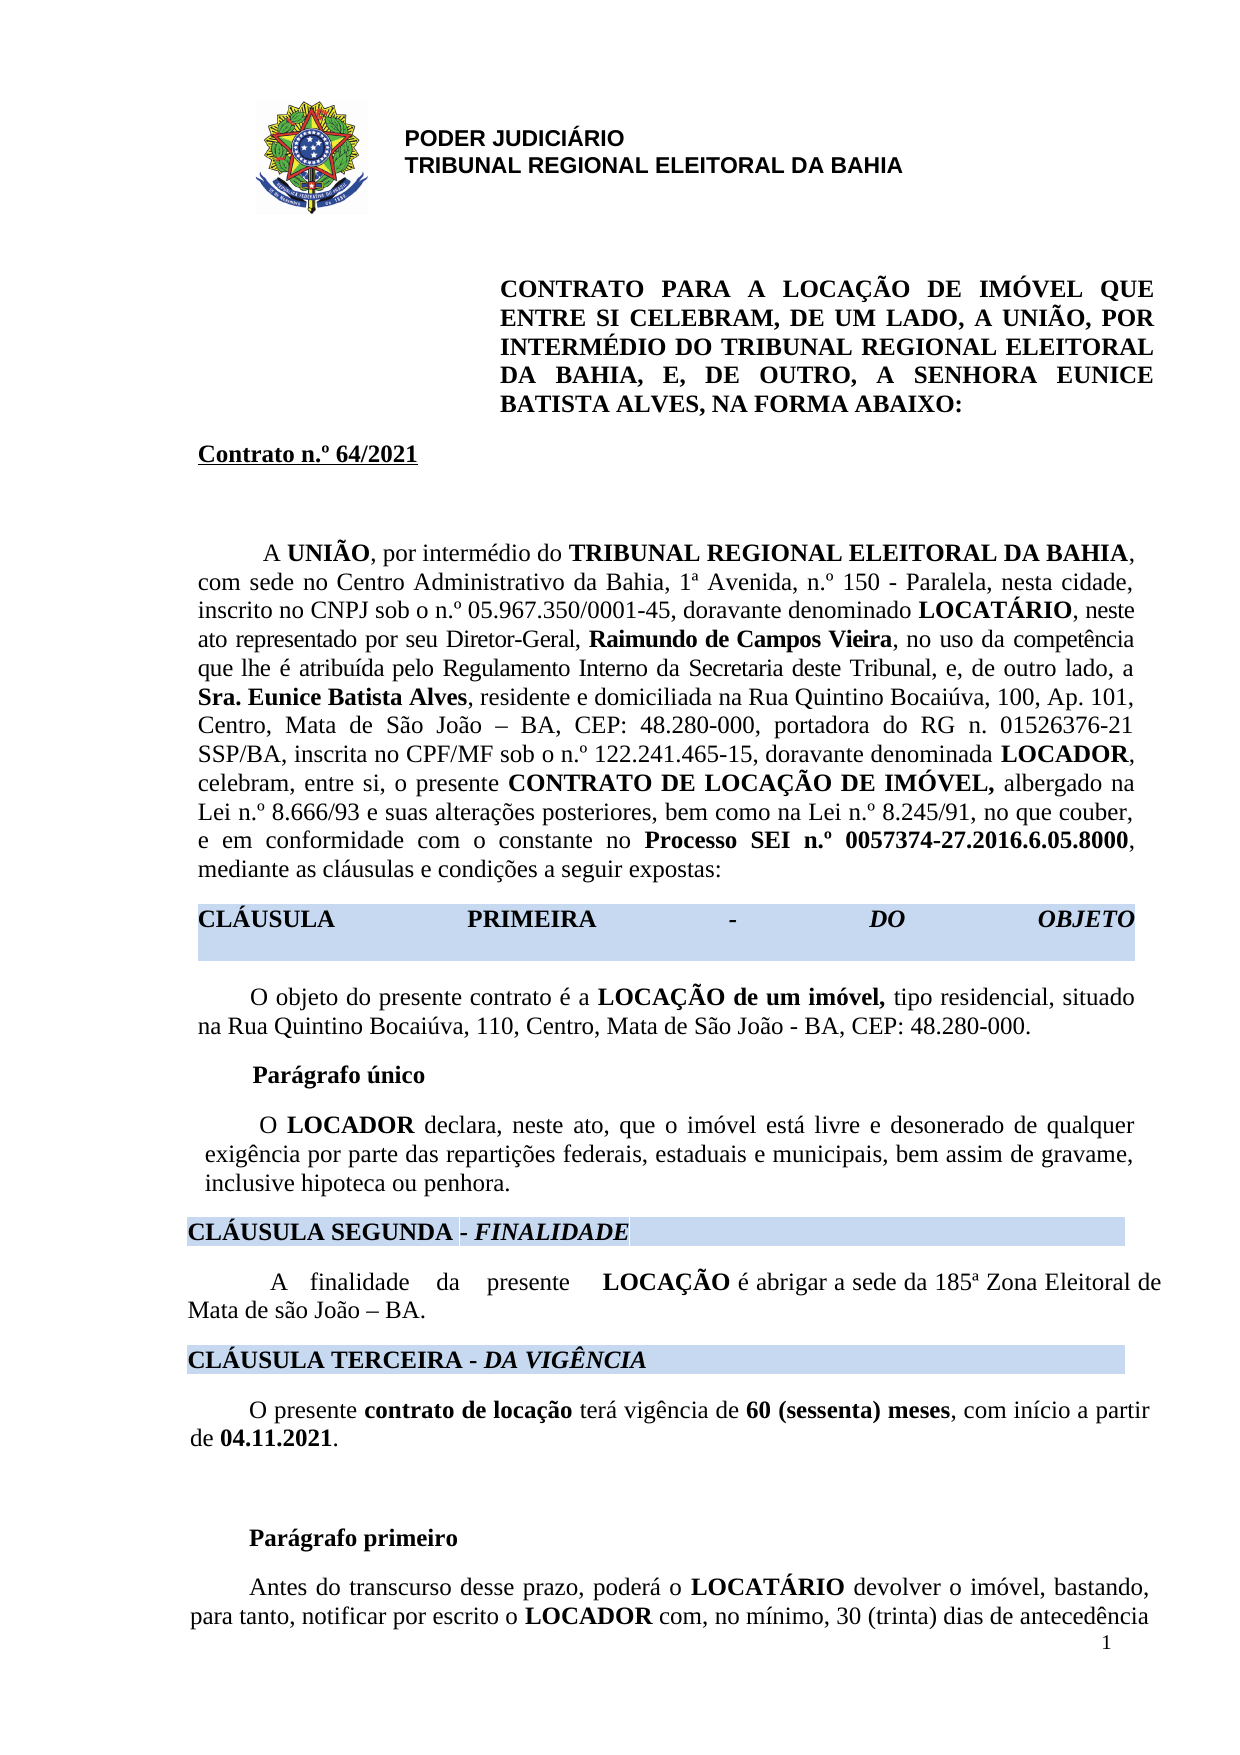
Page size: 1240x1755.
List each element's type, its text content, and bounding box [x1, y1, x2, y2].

text O presente contrato de locação terá vigência de 60 (sessenta) meses, com início a partir de 04.11.2021. [190, 1395, 1149, 1452]
text CLÁUSULA SEGUNDA - FINALIDADE [187, 1217, 1170, 1246]
text CONTRATO PARA A LOCAÇÃO DE IMÓVEL QUE ENTRE SI CELEBRAM, DE UM LADO, A UNIÃO, POR INTERMÉDIO DO TRIBUNAL REGIONAL ELEITORAL DA BAHIA, E, DE OUTRO, A SENHORA EUNICE BATISTA ALVES, NA FORMA ABAIXO: [500, 274, 1155, 418]
text O objeto do presente contrato é a LOCAÇÃO de um imóvel, tipo residencial, situado na Rua Quintino Bocaiúva, 110, Centro, Mata de São João - BA, CEP: 48.280-000. [198, 982, 1135, 1040]
text CLÁUSULA PRIMEIRA - DO OBJETO [198, 904, 1135, 961]
text Antes do transcurso desse prazo, poderá o LOCATÁRIO devolver o imóvel, bastando, para tanto, notificar por escrito o LOCADOR com, no mínimo, 30 (trinta) dias de antecedência [190, 1572, 1149, 1630]
subtitle Parágrafo único [252, 1061, 1135, 1089]
text O LOCADOR declara, neste ato, que o imóvel está livre e desonerado de qualquer exigência por parte das repartições federais, estaduais e municipais, bem assim de gravame, inclusive hipoteca ou penhora. [204, 1110, 1135, 1196]
text CLÁUSULA TERCEIRA - DA VIGÊNCIA [187, 1345, 1170, 1374]
text A finalidade da presente LOCAÇÃO é abrigar a sede da 185ª Zona Eleitoral de Mata de são João – BA. [187, 1267, 1162, 1324]
subtitle Parágrafo primeiro [190, 1523, 1149, 1551]
subtitle Contrato n.º 64/2021 [198, 439, 1177, 468]
text A UNIÃO, por intermédio do TRIBUNAL REGIONAL ELEITORAL DA BAHIA, com sede no Centro Administrativo da Bahia, 1ª Avenida, n.º 150 - Paralela, nesta cidade, inscrito no CNPJ sob o n.º 05.967.350/0001-45, doravante denominado LOCATÁRIO, neste ato representado por seu Diretor-Geral, Raimundo de Campos Vieira, no uso da competência que lhe é atribuída pelo Regulamento Interno da Secretaria deste Tribunal, e, de outro lado, a Sra. Eunice Batista Alves, residente e domiciliada na Rua Quintino Bocaiúva, 100, Ap. 101, Centro, Mata de São João – BA, CEP: 48.280-000, portadora do RG n. 01526376-21 SSP/BA, inscrita no CPF/MF sob o n.º 122.241.465-15, doravante denominada LOCADOR, celebram, entre si, o presente CONTRATO DE LOCAÇÃO DE IMÓVEL, albergado na Lei n.º 8.666/93 e suas alterações posteriores, bem como na Lei n.º 8.245/91, no que couber, e em conformidade com o constante no Processo SEI n.º 0057374-27.2016.6.05.8000, mediante as cláusulas e condições a seguir expostas: [198, 538, 1135, 883]
